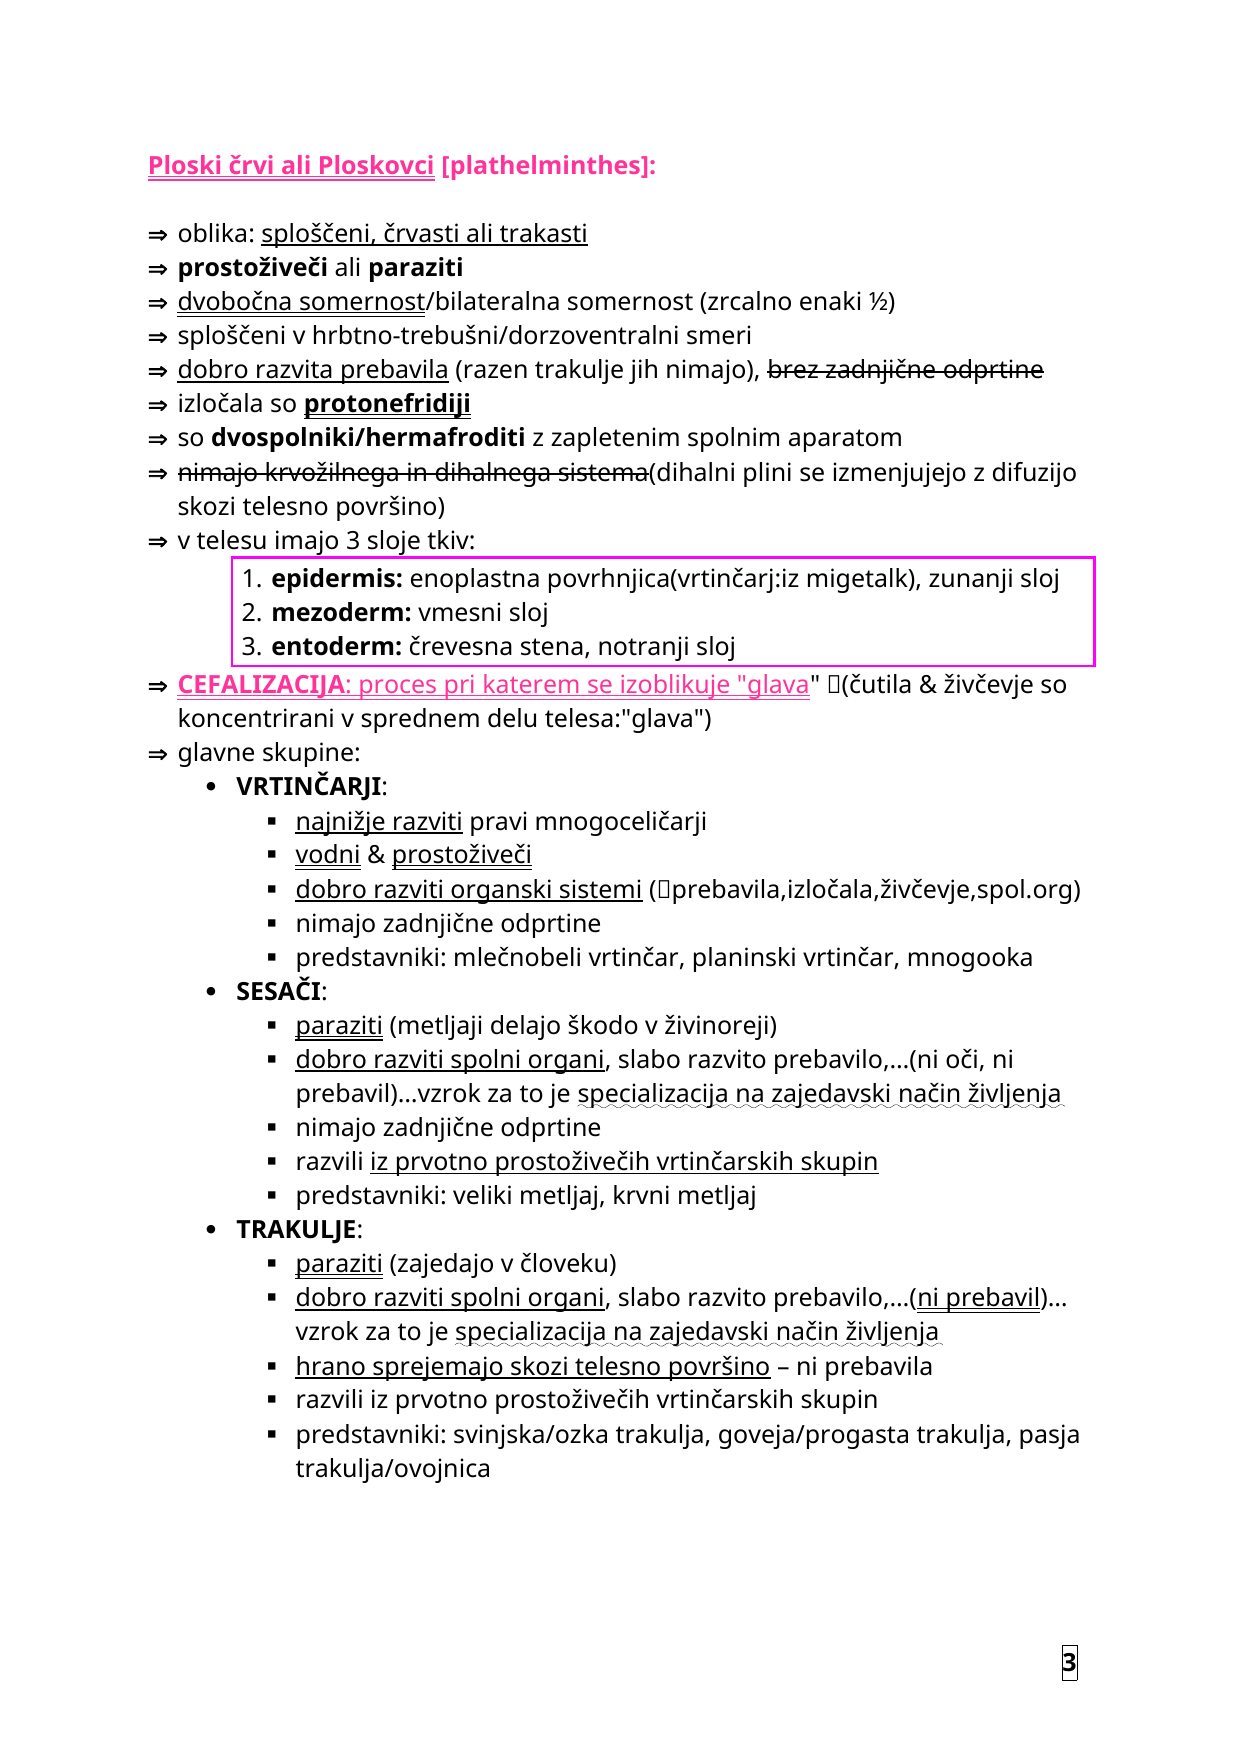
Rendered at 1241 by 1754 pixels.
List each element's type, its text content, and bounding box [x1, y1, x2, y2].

list glavne skupine: [148, 735, 1093, 769]
list vodni & prostoživeči [266, 837, 1093, 871]
list hrano sprejemajo skozi telesno površino – ni prebavila [266, 1348, 1093, 1382]
text Ploski črvi ali Ploskovci [plathelminthes]: [148, 148, 1093, 182]
list entoderm: črevesna stena, notranji sloj [233, 624, 1093, 665]
list najnižje razviti pravi mnogoceličarji [266, 803, 1093, 837]
list CEFALIZACIJA: proces pri katerem se izoblikuje "glava" (čutila & živčevje so koncentrirani v sprednem delu telesa:"glava") [148, 667, 1093, 735]
list predstavniki: mlečnobeli vrtinčar, planinski vrtinčar, mnogooka [266, 939, 1093, 973]
list razvili iz prvotno prostoživečih vrtinčarskih skupin [266, 1144, 1093, 1178]
list paraziti (metljaji delajo škodo v živinoreji) [266, 1007, 1093, 1042]
list predstavniki: veliki metljaj, krvni metljaj [266, 1178, 1093, 1212]
list razvili iz prvotno prostoživečih vrtinčarskih skupin [266, 1382, 1093, 1416]
list oblika: sploščeni, črvasti ali trakasti [148, 216, 1093, 250]
list nimajo zadnjične odprtine [266, 905, 1093, 939]
list sploščeni v hrbtno-trebušni/dorzoventralni smeri [148, 318, 1093, 352]
list v telesu imajo 3 sloje tkiv: [148, 522, 1093, 556]
list predstavniki: svinjska/ozka trakulja, goveja/progasta trakulja, pasja trakulja/ovojnica [266, 1416, 1093, 1484]
list SESAČI: [207, 973, 1093, 1007]
list dobro razviti organski sistemi (prebavila,izločala,živčevje,spol.org) [266, 871, 1093, 905]
list dobro razviti spolni organi, slabo razvito prebavilo,…(ni oči, ni prebavil)…vzrok za to je specializacija na zajedavski način življenja [266, 1042, 1093, 1110]
list VRTINČARJI: [207, 769, 1093, 803]
list dobro razvita prebavila (razen trakulje jih nimajo), brez zadnjične odprtine [148, 352, 1093, 386]
list dvobočna somernost/bilateralna somernost (zrcalno enaki ½) [148, 284, 1093, 318]
list mezoderm: vmesni sloj [233, 590, 1093, 624]
list dobro razviti spolni organi, slabo razvito prebavilo,…(ni prebavil)… vzrok za to je specializacija na zajedavski način življenja [266, 1280, 1093, 1348]
list izločala so protonefridiji [148, 386, 1093, 420]
list TRAKULJE: [207, 1212, 1093, 1246]
list nimajo zadnjične odprtine [266, 1110, 1093, 1144]
list so dvospolniki/hermafroditi z zapletenim spolnim aparatom [148, 420, 1093, 454]
list prostoživeči ali paraziti [148, 250, 1093, 284]
list nimajo krvožilnega in dihalnega sistema(dihalni plini se izmenjujejo z difuzijo skozi telesno površino) [148, 454, 1093, 522]
list paraziti (zajedajo v človeku) [266, 1246, 1093, 1280]
list epidermis: enoplastna povrhnjica(vrtinčarj:iz migetalk), zunanji sloj [233, 559, 1093, 590]
